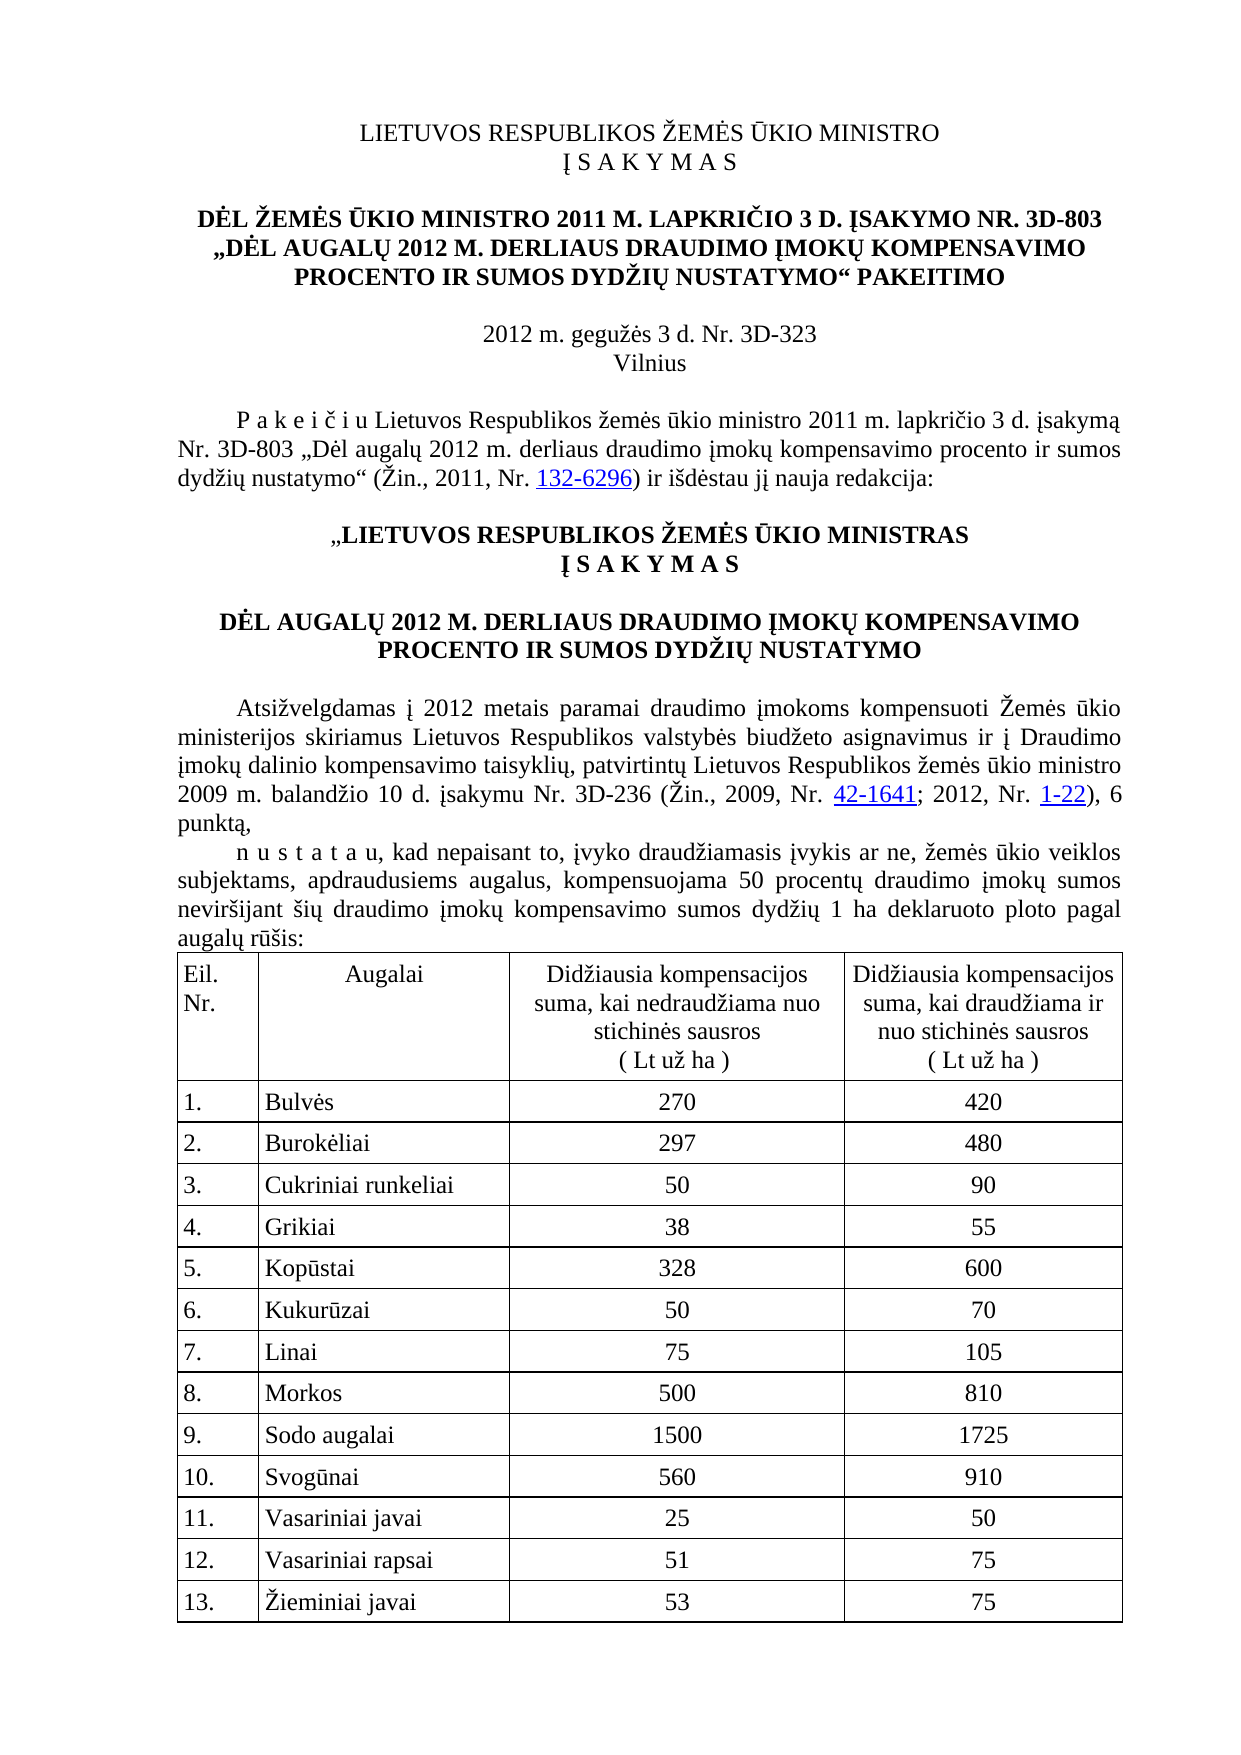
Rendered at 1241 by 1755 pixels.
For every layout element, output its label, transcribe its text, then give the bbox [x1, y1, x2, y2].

table_cell Kopūstai [259, 1248, 509, 1288]
text DĖL AUGALŲ 2012 M. DERLIAUS DRAUDIMO ĮMOKŲ KOMPENSAVIMO PROCENTO IR SUMOS DYDŽIŲ NUSTATYMO [177, 607, 1122, 664]
text Vilnius [177, 348, 1122, 377]
table_cell 13. [178, 1581, 258, 1621]
table_cell Kukurūzai [259, 1289, 509, 1330]
table_cell 600 [845, 1248, 1122, 1288]
table_cell 328 [510, 1248, 844, 1288]
table_cell 1500 [510, 1414, 844, 1455]
table_cell 5. [178, 1248, 258, 1288]
table_cell 70 [845, 1289, 1122, 1330]
table_cell Vasariniai javai [259, 1498, 509, 1538]
table_cell 38 [510, 1206, 844, 1246]
table_header Eil. Nr. [178, 953, 258, 1080]
table_cell Linai [259, 1331, 509, 1371]
table_cell 9. [178, 1414, 258, 1455]
text n u s t a t a u, kad nepaisant to, įvyko draudžiamasis įvykis ar ne, žemės ūkio veiklos subjektams, apdraudusiems augalus, kompensuojama 50 procentų draudimo įmokų sumos neviršijant šių draudimo įmokų kompensavimo sumos dydžių 1 ha deklaruoto ploto pagal augalų rūšis: [177, 837, 1122, 952]
text DĖL ŽEMĖS ŪKIO MINISTRO 2011 m. LAPKRIČIO 3 d. ĮSAKYMO Nr. 3D-803 „DĖL Augalų 2012 M. DERLIAUs DRAUDIMO ĮMOKŲ KOMPENSAVIMO PROCENTO IR SUMOS dydžių nustatymo“ PAKEITIMO [177, 204, 1122, 291]
table_cell 50 [845, 1498, 1122, 1538]
table_cell 420 [845, 1081, 1122, 1121]
table_header Augalai [259, 953, 509, 1080]
table_cell 560 [510, 1456, 844, 1496]
table_cell 910 [845, 1456, 1122, 1496]
table_cell 810 [845, 1373, 1122, 1413]
table_header Didžiausia kompensacijos suma, kai draudžiama ir nuo stichinės sausros ( Lt už ha ) [845, 953, 1122, 1080]
table_cell Žieminiai javai [259, 1581, 509, 1621]
table_cell 7. [178, 1331, 258, 1371]
table_cell Cukriniai runkeliai [259, 1164, 509, 1205]
text LIETUVOS RESPUBLIKOS ŽEMĖS ŪKIO MINISTRO [177, 118, 1122, 147]
table_cell Vasariniai rapsai [259, 1539, 509, 1580]
table_cell 53 [510, 1581, 844, 1621]
text „LIETUVOS RESPUBLIKOS ŽEMĖS ŪKIO MINISTRAS [177, 521, 1122, 549]
table_cell 480 [845, 1123, 1122, 1163]
table_cell 10. [178, 1456, 258, 1496]
table_cell 6. [178, 1289, 258, 1330]
table_cell 25 [510, 1498, 844, 1538]
table_cell 75 [845, 1539, 1122, 1580]
table_cell 51 [510, 1539, 844, 1580]
table_cell 105 [845, 1331, 1122, 1371]
text Į S A K Y M A S [177, 147, 1122, 176]
table_cell 75 [510, 1331, 844, 1371]
text P a k e i č i u Lietuvos Respublikos žemės ūkio ministro 2011 m. lapkričio 3 d. įsakymą Nr. 3D-803 „Dėl augalų 2012 m. derliaus draudimo įmokų kompensavimo procento ir sumos dydžių nustatymo“ (Žin., 2011, Nr. 132-6296) ir išdėstau jį nauja redakcija: [177, 406, 1122, 492]
table_cell 75 [845, 1581, 1122, 1621]
table_cell 8. [178, 1373, 258, 1413]
table_cell 12. [178, 1539, 258, 1580]
table_cell 4. [178, 1206, 258, 1246]
table_cell 50 [510, 1164, 844, 1205]
table_cell Burokėliai [259, 1123, 509, 1163]
table_cell 50 [510, 1289, 844, 1330]
table_cell Grikiai [259, 1206, 509, 1246]
text 2012 m. gegužės 3 d. Nr. 3D-323 [177, 319, 1122, 348]
text Atsižvelgdamas į 2012 metais paramai draudimo įmokoms kompensuoti Žemės ūkio ministerijos skiriamus Lietuvos Respublikos valstybės biudžeto asignavimus ir į Draudimo įmokų dalinio kompensavimo taisyklių, patvirtintų Lietuvos Respublikos žemės ūkio ministro 2009 m. balandžio 10 d. įsakymu Nr. 3D-236 (Žin., 2009, Nr. 42-1641; 2012, Nr. 1-22), 6 punktą, [177, 693, 1122, 837]
table_cell 1. [178, 1081, 258, 1121]
table_cell 2. [178, 1123, 258, 1163]
table_cell 270 [510, 1081, 844, 1121]
table_cell 11. [178, 1498, 258, 1538]
text ĮSAKYMAS [177, 549, 1122, 578]
table_cell Bulvės [259, 1081, 509, 1121]
table_cell 90 [845, 1164, 1122, 1205]
table_cell 3. [178, 1164, 258, 1205]
table_cell Sodo augalai [259, 1414, 509, 1455]
table_cell Svogūnai [259, 1456, 509, 1496]
table_header Didžiausia kompensacijos suma, kai nedraudžiama nuo stichinės sausros ( Lt už ha ) [510, 953, 844, 1080]
table_cell 500 [510, 1373, 844, 1413]
table_cell 55 [845, 1206, 1122, 1246]
table_cell 297 [510, 1123, 844, 1163]
table_cell 1725 [845, 1414, 1122, 1455]
table_cell Morkos [259, 1373, 509, 1413]
